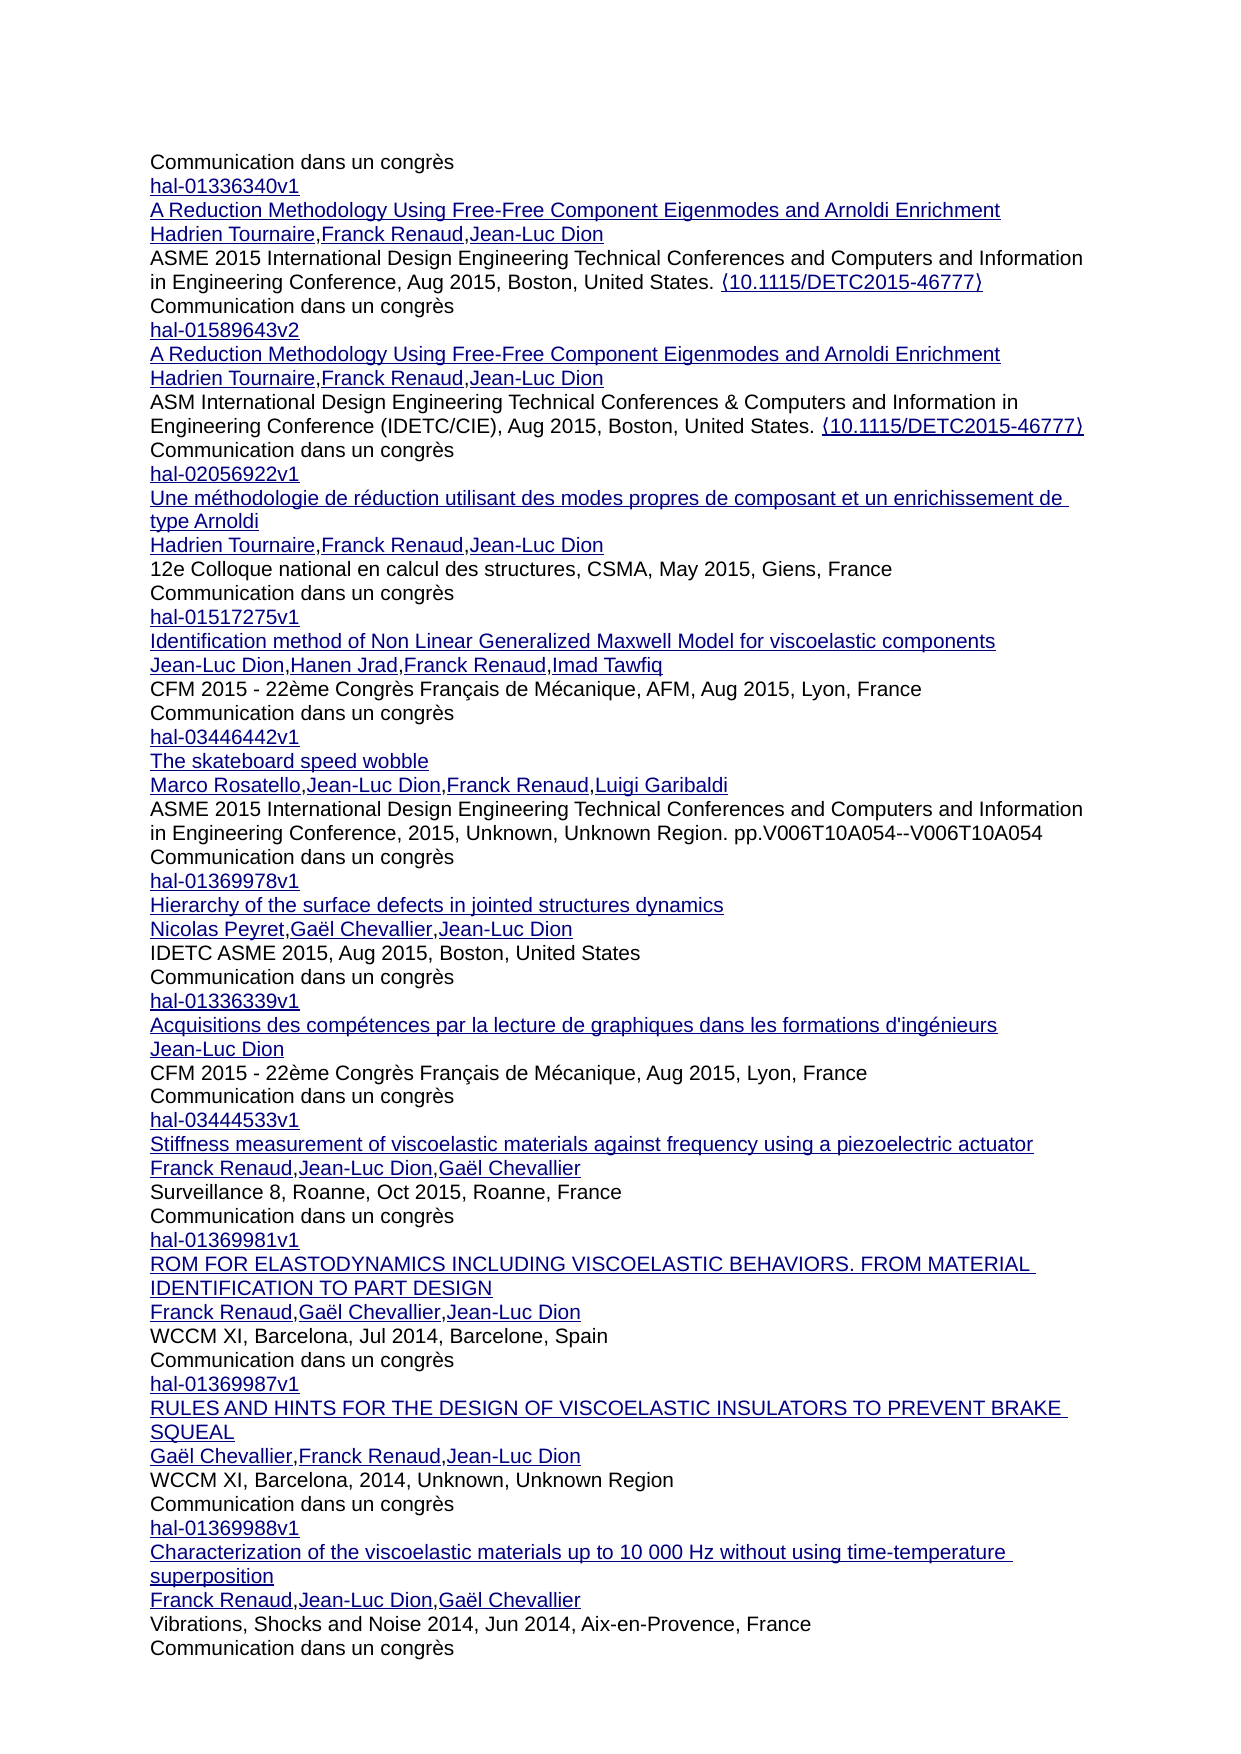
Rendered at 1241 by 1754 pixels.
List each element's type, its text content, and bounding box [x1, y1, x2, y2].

table_cell Characterization of the viscoelastic materials up to 10 000 Hz without using time-temperature superposition Franck Renaud,Jean-Luc Dion,Gaël Chevallier Vibrations, Shocks and Noise 2014, Jun 2014, Aix-en-Provence, France Communication dans un congrès [150, 1540, 1090, 1659]
table_cell Stiffness measurement of viscoelastic materials against frequency using a piezoelectric actuator Franck Renaud,Jean-Luc Dion,Gaël Chevallier Surveillance 8, Roanne, Oct 2015, Roanne, France Communication dans un congrès hal-01369981v1 [150, 1132, 1090, 1252]
table_cell The skateboard speed wobble Marco Rosatello,Jean-Luc Dion,Franck Renaud,Luigi Garibaldi ASME 2015 International Design Engineering Technical Conferences and Computers and Information in Engineering Conference, 2015, Unknown, Unknown Region. pp.V006T10A054--V006T10A054 Communication dans un congrès hal-01369978v1 [150, 749, 1090, 893]
table_cell A Reduction Methodology Using Free-Free Component Eigenmodes and Arnoldi Enrichment Hadrien Tournaire,Franck Renaud,Jean-Luc Dion ASM International Design Engineering Technical Conferences & Computers and Information in Engineering Conference (IDETC/CIE), Aug 2015, Boston, United States. ⟨10.1115/DETC2015-46777⟩ Communication dans un congrès hal-02056922v1 [150, 342, 1090, 485]
table_cell ROM FOR ELASTODYNAMICS INCLUDING VISCOELASTIC BEHAVIORS. FROM MATERIAL IDENTIFICATION TO PART DESIGN Franck Renaud,Gaël Chevallier,Jean-Luc Dion WCCM XI, Barcelona, Jul 2014, Barcelone, Spain Communication dans un congrès hal-01369987v1 [150, 1252, 1090, 1396]
table_cell RULES AND HINTS FOR THE DESIGN OF VISCOELASTIC INSULATORS TO PREVENT BRAKE SQUEAL Gaël Chevallier,Franck Renaud,Jean-Luc Dion WCCM XI, Barcelona, 2014, Unknown, Unknown Region Communication dans un congrès hal-01369988v1 [150, 1396, 1090, 1539]
table_cell Communication dans un congrès hal-01336340v1 [150, 150, 1090, 198]
table_cell A Reduction Methodology Using Free-Free Component Eigenmodes and Arnoldi Enrichment Hadrien Tournaire,Franck Renaud,Jean-Luc Dion ASME 2015 International Design Engineering Technical Conferences and Computers and Information in Engineering Conference, Aug 2015, Boston, United States. ⟨10.1115/DETC2015-46777⟩ Communication dans un congrès hal-01589643v2 [150, 198, 1090, 342]
table_cell Hierarchy of the surface defects in jointed structures dynamics Nicolas Peyret,Gaël Chevallier,Jean-Luc Dion IDETC ASME 2015, Aug 2015, Boston, United States Communication dans un congrès hal-01336339v1 [150, 893, 1090, 1012]
table_cell Acquisitions des compétences par la lecture de graphiques dans les formations d'ingénieurs Jean-Luc Dion CFM 2015 - 22ème Congrès Français de Mécanique, Aug 2015, Lyon, France Communication dans un congrès hal-03444533v1 [150, 1013, 1090, 1132]
table_cell Une méthodologie de réduction utilisant des modes propres de composant et un enrichissement de type Arnoldi Hadrien Tournaire,Franck Renaud,Jean-Luc Dion 12e Colloque national en calcul des structures, CSMA, May 2015, Giens, France Communication dans un congrès hal-01517275v1 [150, 485, 1090, 629]
table_cell Identification method of Non Linear Generalized Maxwell Model for viscoelastic components Jean-Luc Dion,Hanen Jrad,Franck Renaud,Imad Tawfiq CFM 2015 - 22ème Congrès Français de Mécanique, AFM, Aug 2015, Lyon, France Communication dans un congrès hal-03446442v1 [150, 629, 1090, 749]
